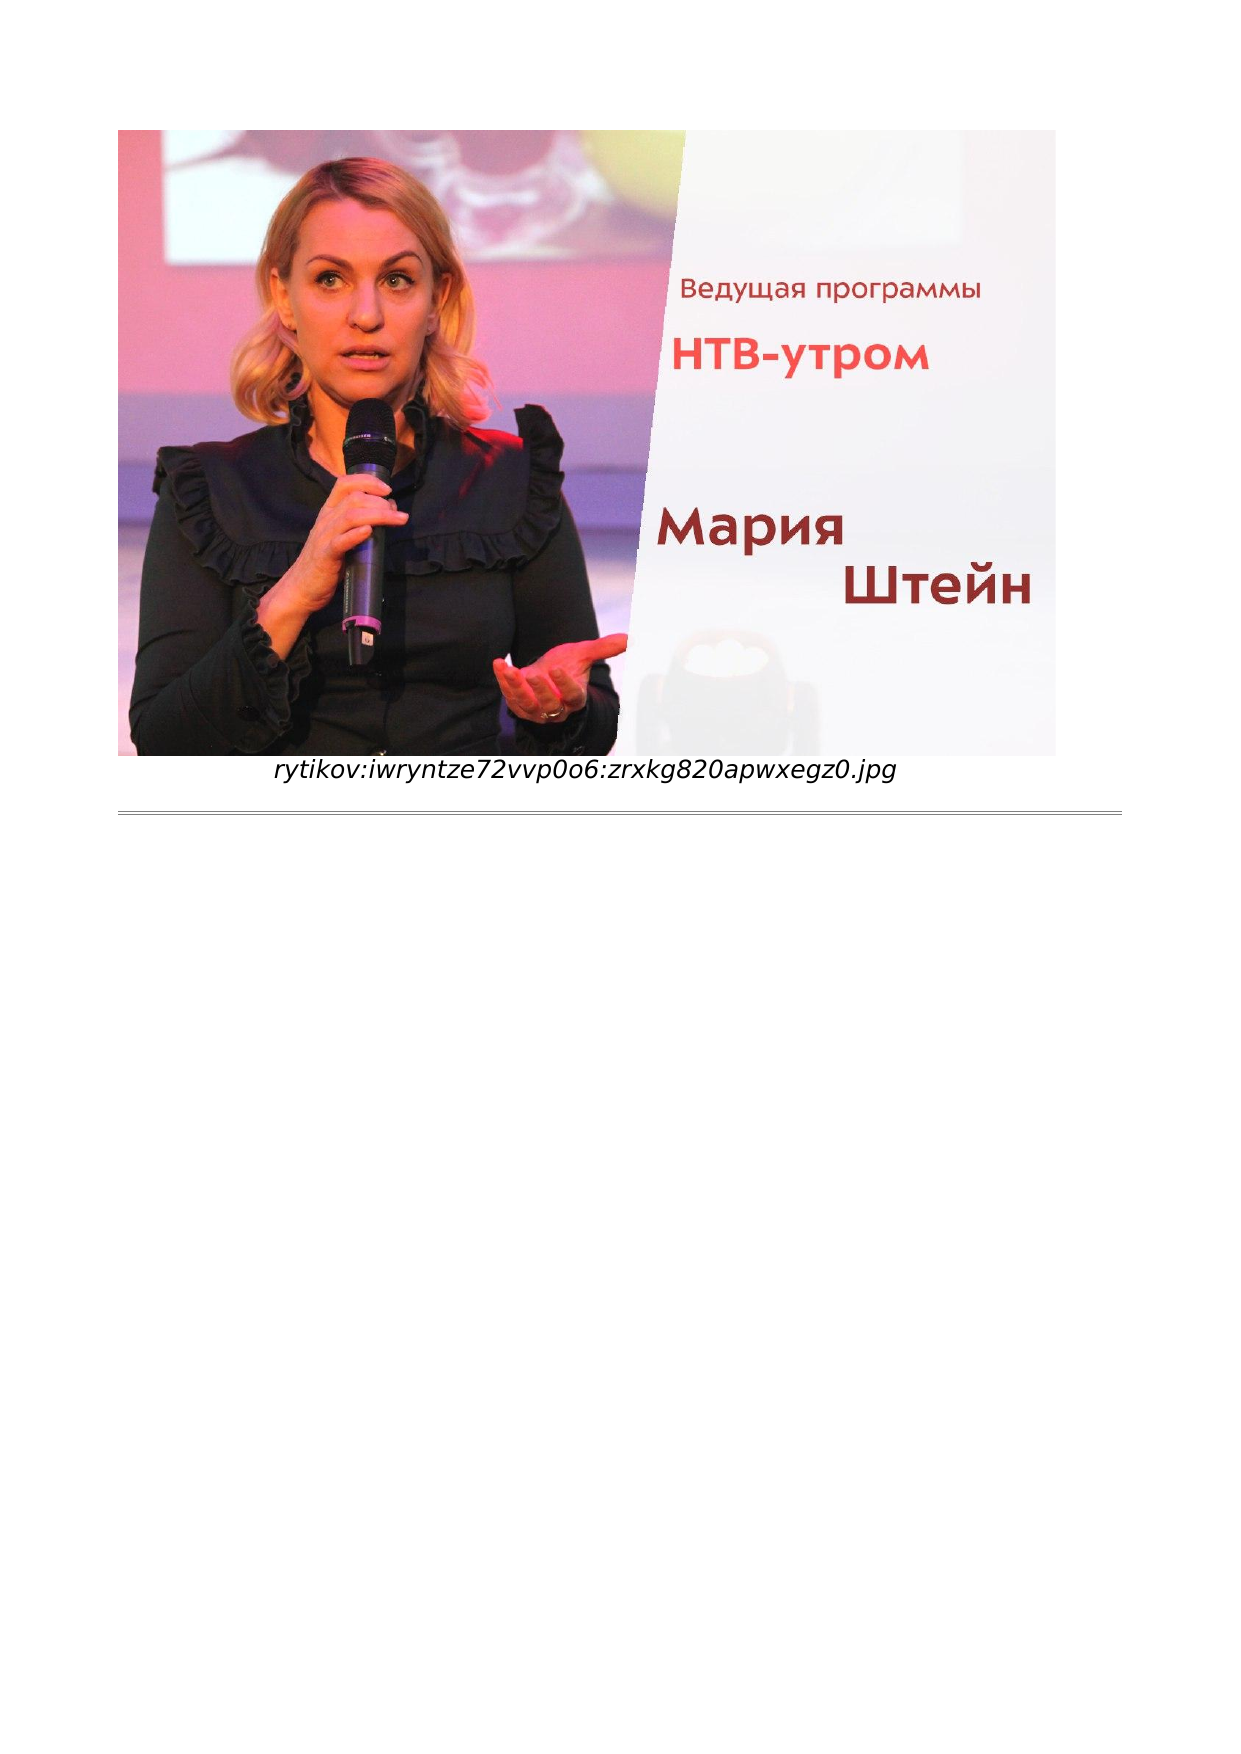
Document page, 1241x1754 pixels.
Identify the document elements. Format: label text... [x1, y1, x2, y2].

text rytikov:iwryntze72vvp0o6:zrxkg820apwxegz0.jpg [118, 756, 1056, 784]
picture [118, 130, 1056, 756]
